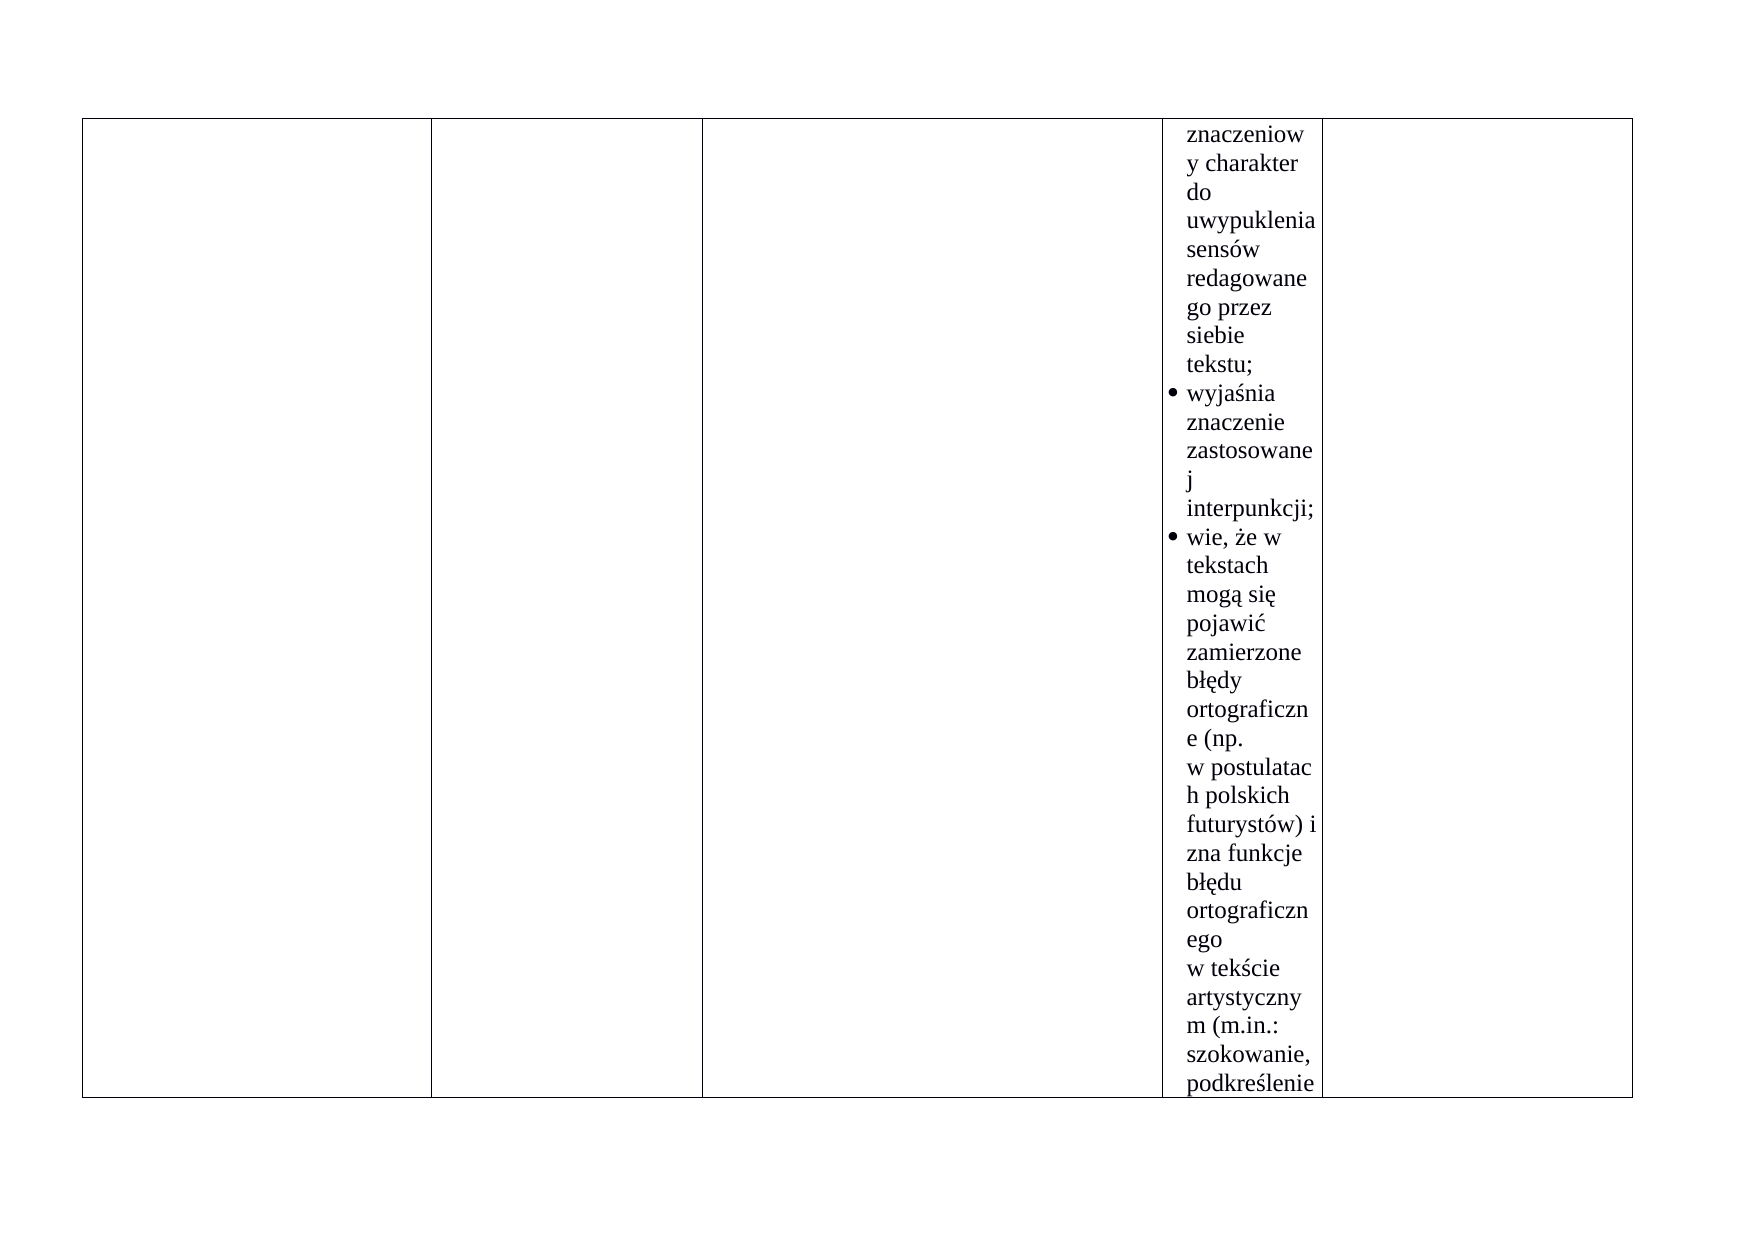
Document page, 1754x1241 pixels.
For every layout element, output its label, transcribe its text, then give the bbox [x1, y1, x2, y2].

table_cell znaczeniowy charakter do uwypuklenia sensów redagowanego przez siebie tekstu; wyjaśnia znaczenie zastosowanej interpunkcji; wie, że w tekstach mogą się pojawić zamierzone błędy ortograficzne (np. w postulatach polskich futurystów) i zna funkcje błędu ortograficznego w tekście artystycznym (m.in.: szokowanie, podkreślenie [1163, 119, 1322, 1097]
table_cell [83, 119, 431, 1097]
table_cell [703, 119, 1162, 1097]
table_cell [1323, 119, 1632, 1097]
table_cell [432, 119, 702, 1097]
